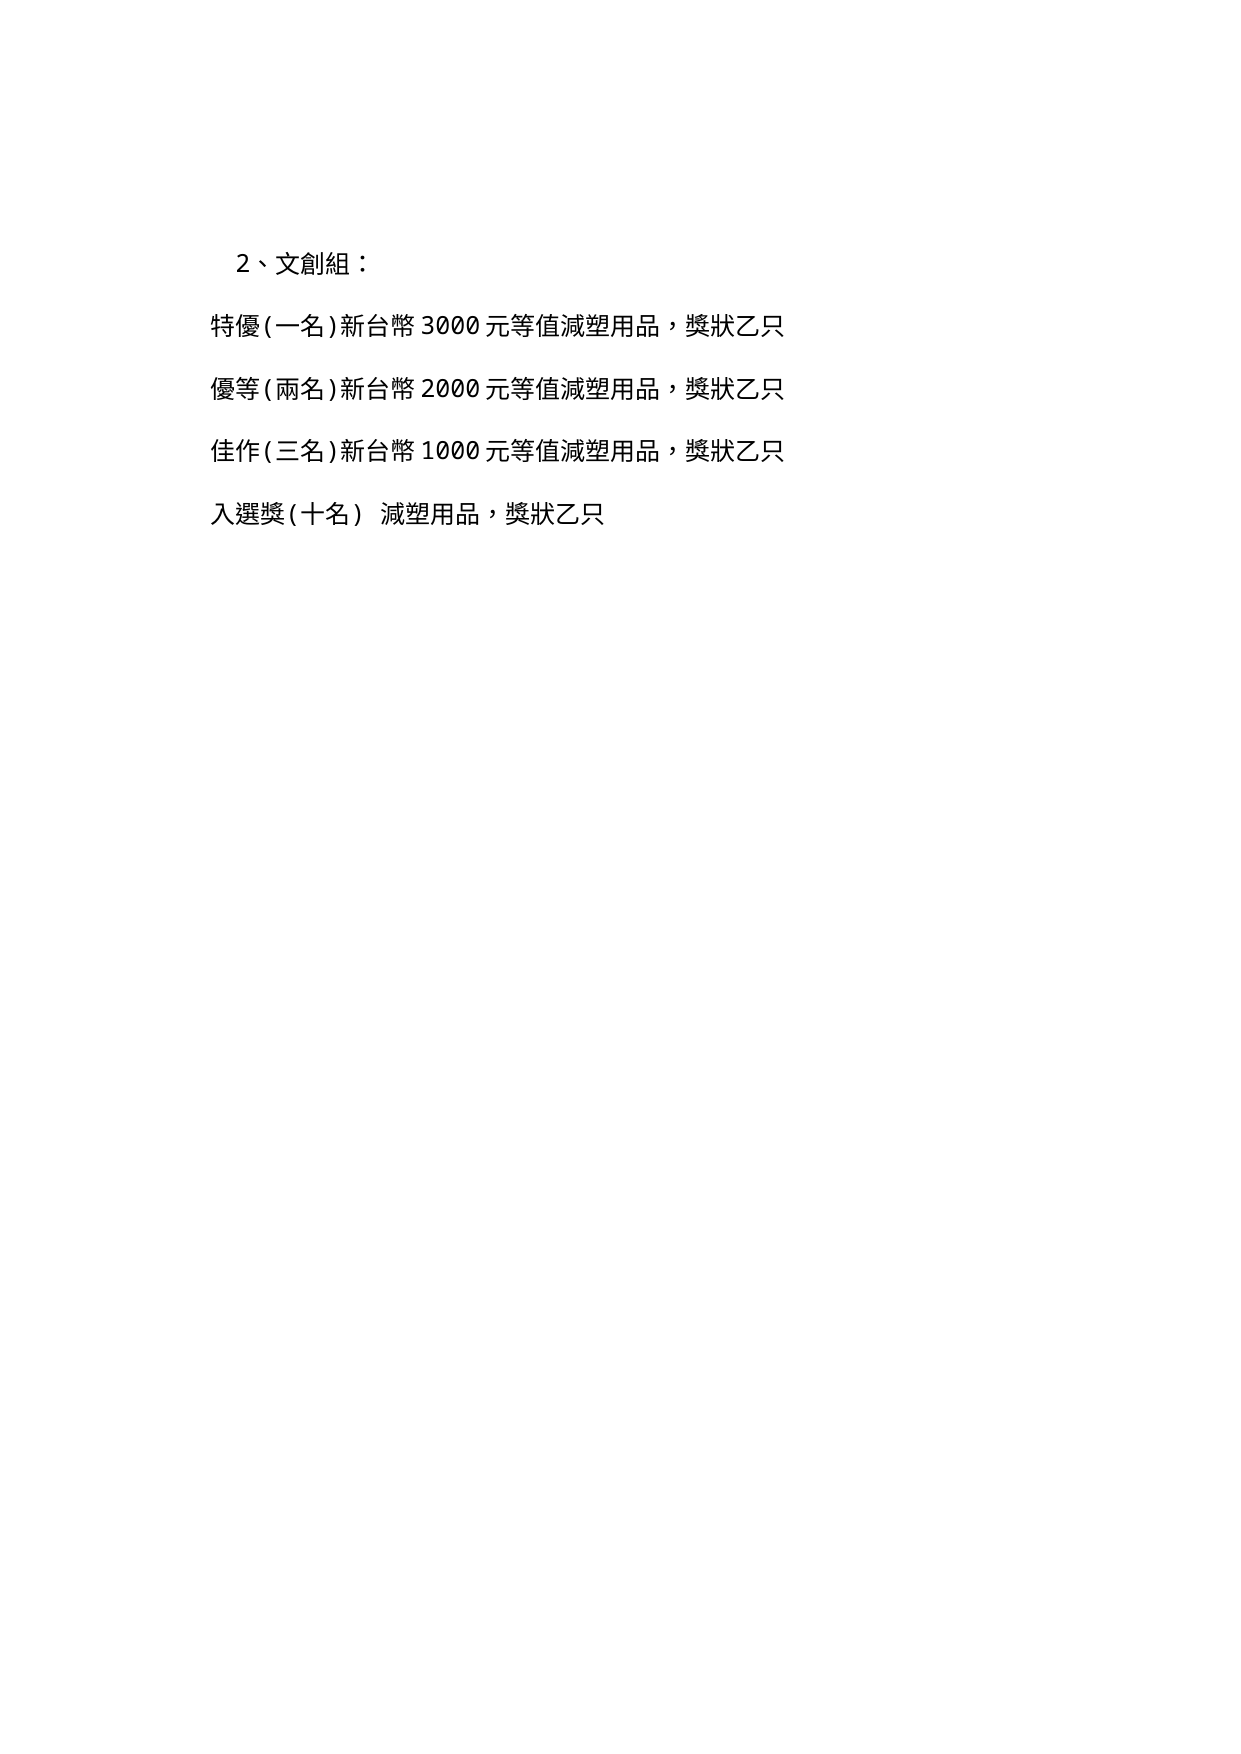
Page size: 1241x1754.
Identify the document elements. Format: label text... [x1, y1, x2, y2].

text 入選獎(十名) 減塑用品，獎狀乙只 [210, 471, 1053, 533]
list 文創組： [198, 221, 1053, 283]
text 優等(兩名)新台幣2000元等值減塑用品，獎狀乙只 [210, 346, 1053, 408]
text 佳作(三名)新台幣1000元等值減塑用品，獎狀乙只 [210, 408, 1053, 471]
text 特優(一名)新台幣3000元等值減塑用品，獎狀乙只 [210, 283, 1053, 346]
